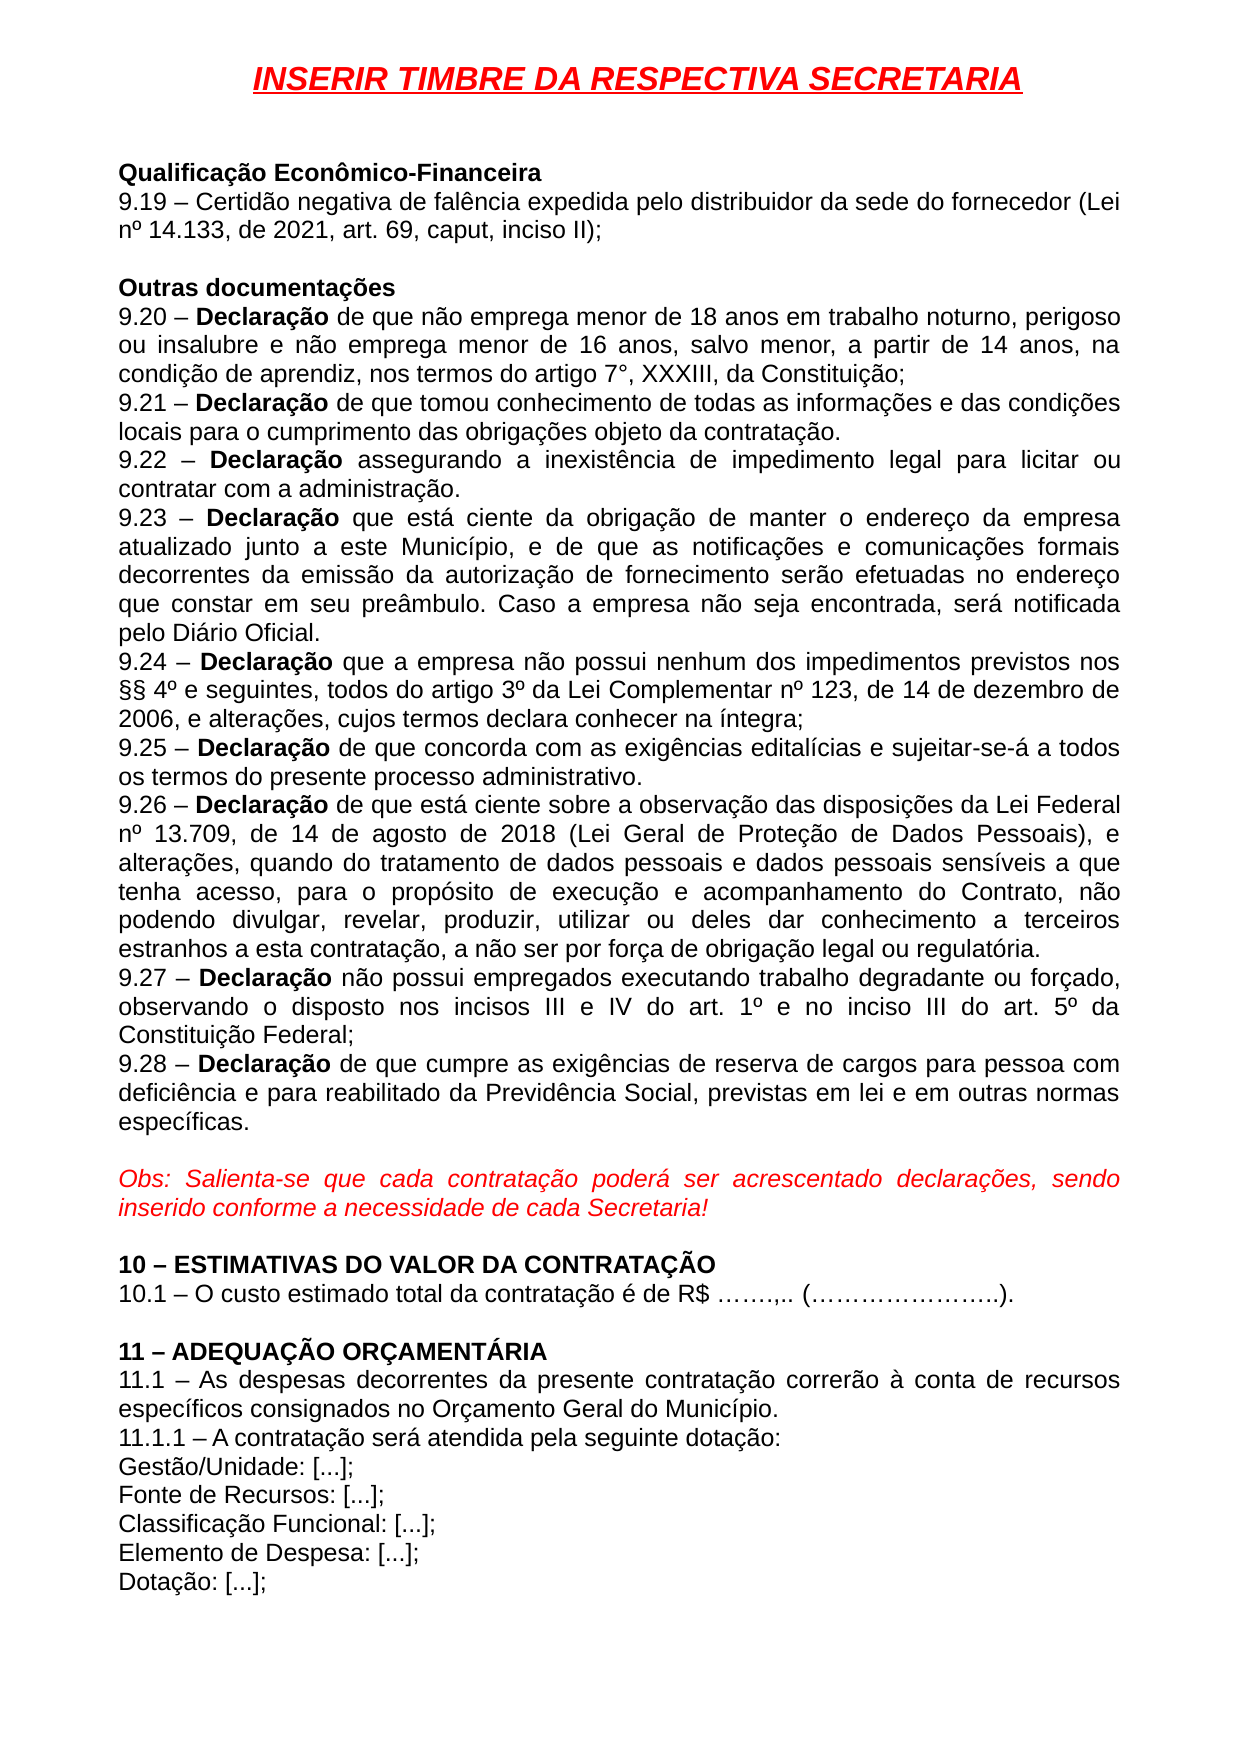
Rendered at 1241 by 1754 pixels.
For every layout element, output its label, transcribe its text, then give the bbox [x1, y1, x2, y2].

list 10 – ESTIMATIVAS DO VALOR DA CONTRATAÇÃO [118, 1250, 1122, 1279]
list 9.26 – Declaração de que está ciente sobre a observação das disposições da Lei Federal nº 13.709, de 14 de agosto de 2018 (Lei Geral de Proteção de Dados Pessoais), e alterações, quando do tratamento de dados pessoais e dados pessoais sensíveis a que tenha acesso, para o propósito de execução e acompanhamento do Contrato, não podendo divulgar, revelar, produzir, utilizar ou deles dar conhecimento a terceiros estranhos a esta contratação, a não ser por força de obrigação legal ou regulatória. [118, 790, 1122, 963]
list 11.1 – As despesas decorrentes da presente contratação correrão à conta de recursos específicos consignados no Orçamento Geral do Município. [118, 1365, 1122, 1423]
text Obs: Salienta-se que cada contratação poderá ser acrescentado declarações, sendo inserido conforme a necessidade de cada Secretaria! [118, 1164, 1122, 1221]
list 9.27 – Declaração não possui empregados executando trabalho degradante ou forçado, observando o disposto nos incisos III e IV do art. 1º e no inciso III do art. 5º da Constituição Federal; [118, 963, 1122, 1049]
list Dotação: [...]; [118, 1566, 1122, 1595]
list 9.21 – Declaração de que tomou conhecimento de todas as informações e das condições locais para o cumprimento das obrigações objeto da contratação. [118, 388, 1122, 445]
list 9.20 – Declaração de que não emprega menor de 18 anos em trabalho noturno, perigoso ou insalubre e não emprega menor de 16 anos, salvo menor, a partir de 14 anos, na condição de aprendiz, nos termos do artigo 7°, XXXIII, da Constituição; [118, 301, 1122, 388]
list 10.1 – O custo estimado total da contratação é de R$ …….,.. (…………………..). [118, 1279, 1122, 1308]
subtitle Qualificação Econômico-Financeira [118, 158, 1122, 186]
list Classificação Funcional: [...]; [118, 1509, 1122, 1538]
list 9.23 – Declaração que está ciente da obrigação de manter o endereço da empresa atualizado junto a este Município, e de que as notificações e comunicações formais decorrentes da emissão da autorização de fornecimento serão efetuadas no endereço que constar em seu preâmbulo. Caso a empresa não seja encontrada, será notificada pelo Diário Oficial. [118, 503, 1122, 646]
list 9.22 – Declaração assegurando a inexistência de impedimento legal para licitar ou contratar com a administração. [118, 445, 1122, 503]
text 11 – ADEQUAÇÃO ORÇAMENTÁRIA [118, 1336, 1122, 1365]
list 9.28 – Declaração de que cumpre as exigências de reserva de cargos para pessoa com deficiência e para reabilitado da Previdência Social, previstas em lei e em outras normas específicas. [118, 1049, 1122, 1135]
text Outras documentações [118, 273, 1122, 301]
list 9.24 – Declaração que a empresa não possui nenhum dos impedimentos previstos nos §§ 4º e seguintes, todos do artigo 3º da Lei Complementar nº 123, de 14 de dezembro de 2006, e alterações, cujos termos declara conhecer na íntegra; [118, 646, 1122, 733]
list Elemento de Despesa: [...]; [118, 1538, 1122, 1566]
list 9.25 – Declaração de que concorda com as exigências editalícias e sujeitar-se-á a todos os termos do presente processo administrativo. [118, 733, 1122, 790]
list 11.1.1 – A contratação será atendida pela seguinte dotação: [118, 1423, 1122, 1451]
list 9.19 – Certidão negativa de falência expedida pelo distribuidor da sede do fornecedor (Lei nº 14.133, de 2021, art. 69, caput, inciso II); [118, 186, 1122, 244]
list Gestão/Unidade: [...]; [118, 1451, 1122, 1480]
list Fonte de Recursos: [...]; [118, 1480, 1122, 1509]
